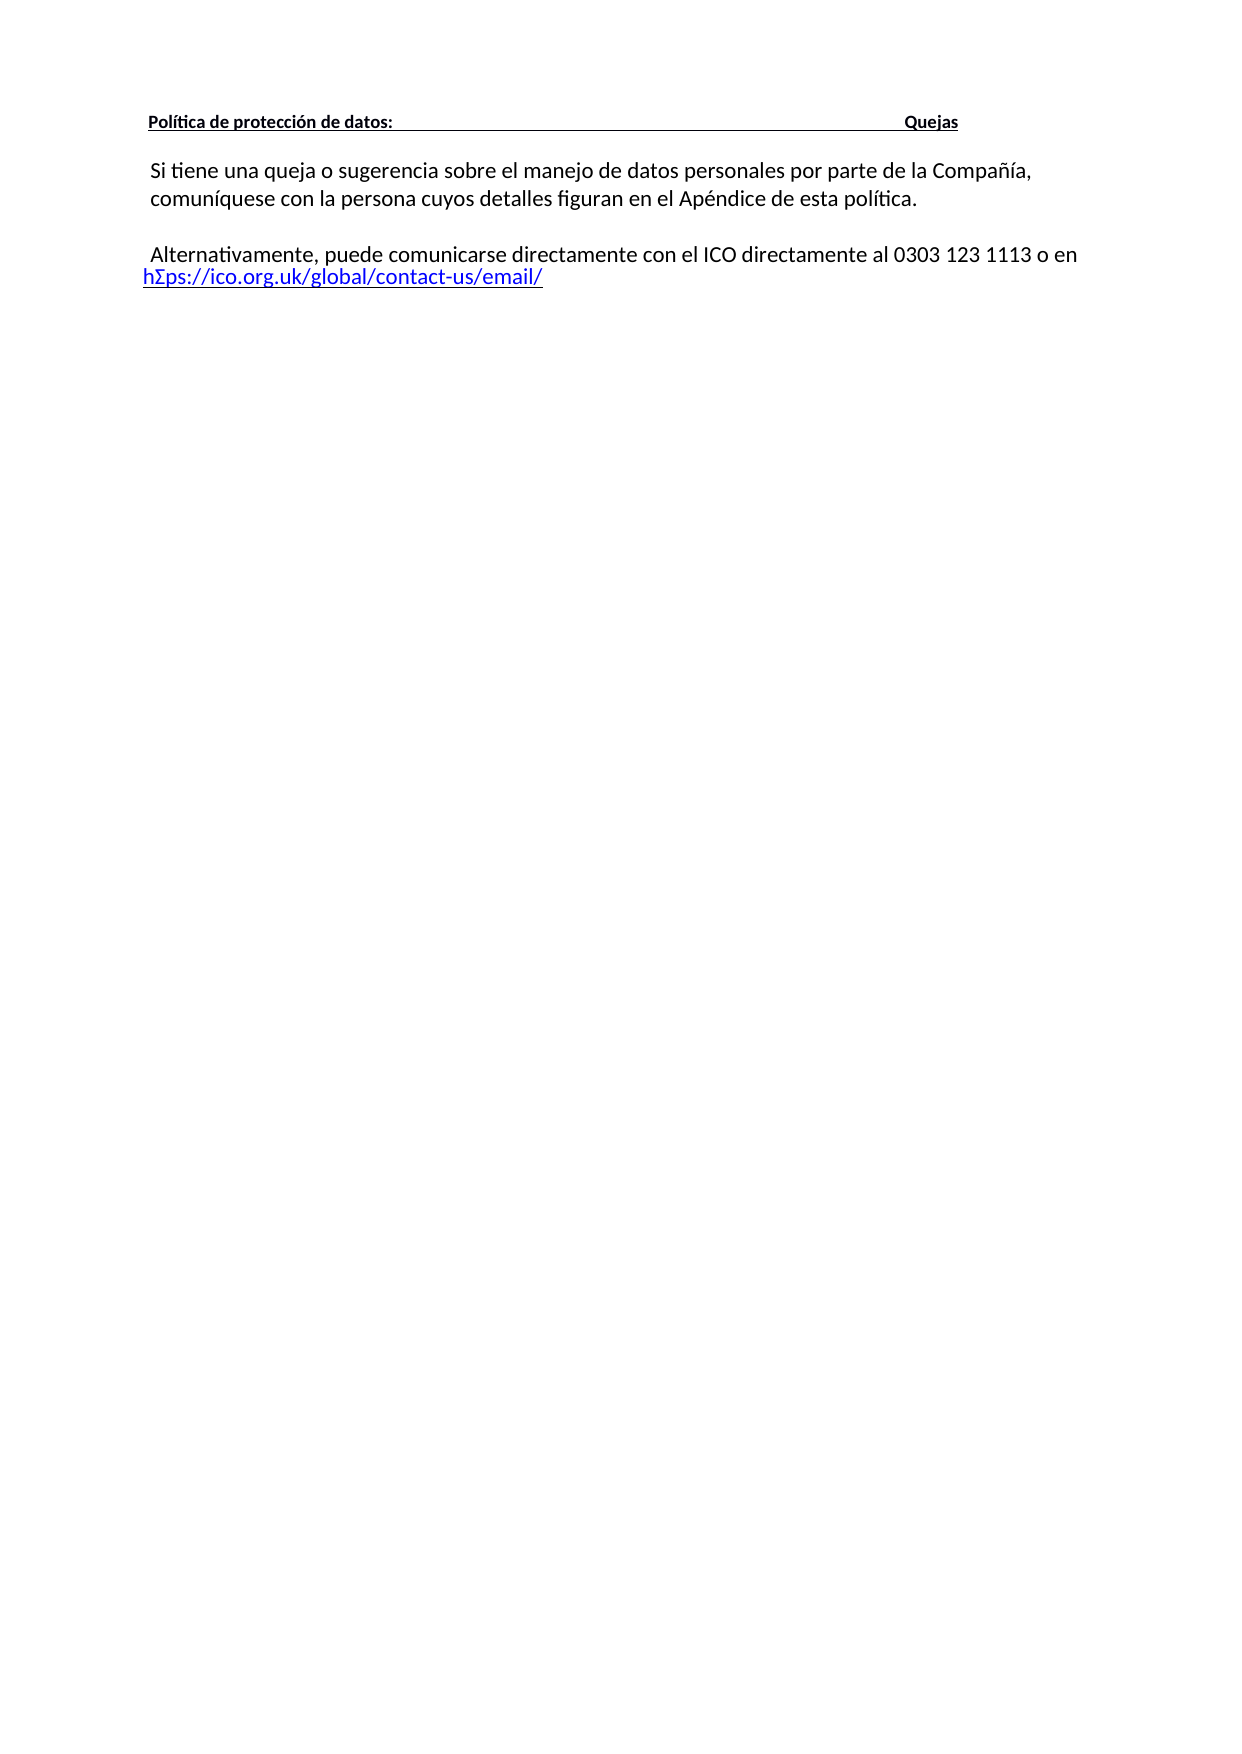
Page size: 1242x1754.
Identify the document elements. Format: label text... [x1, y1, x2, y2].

text Política de protección de datos: Quejas [148, 112, 1015, 133]
text hƩps://ico.org.uk/global/contact-us/email/ [137, 268, 1104, 289]
text Si tiene una queja o sugerencia sobre el manejo de datos personales por parte de la Compañía, comuníquese con la persona cuyos detalles figuran en el Apéndice de esta política. Alternativamente, puede comunicarse directamente con el ICO directamente al 0303 123 1113 o en [150, 156, 1096, 268]
